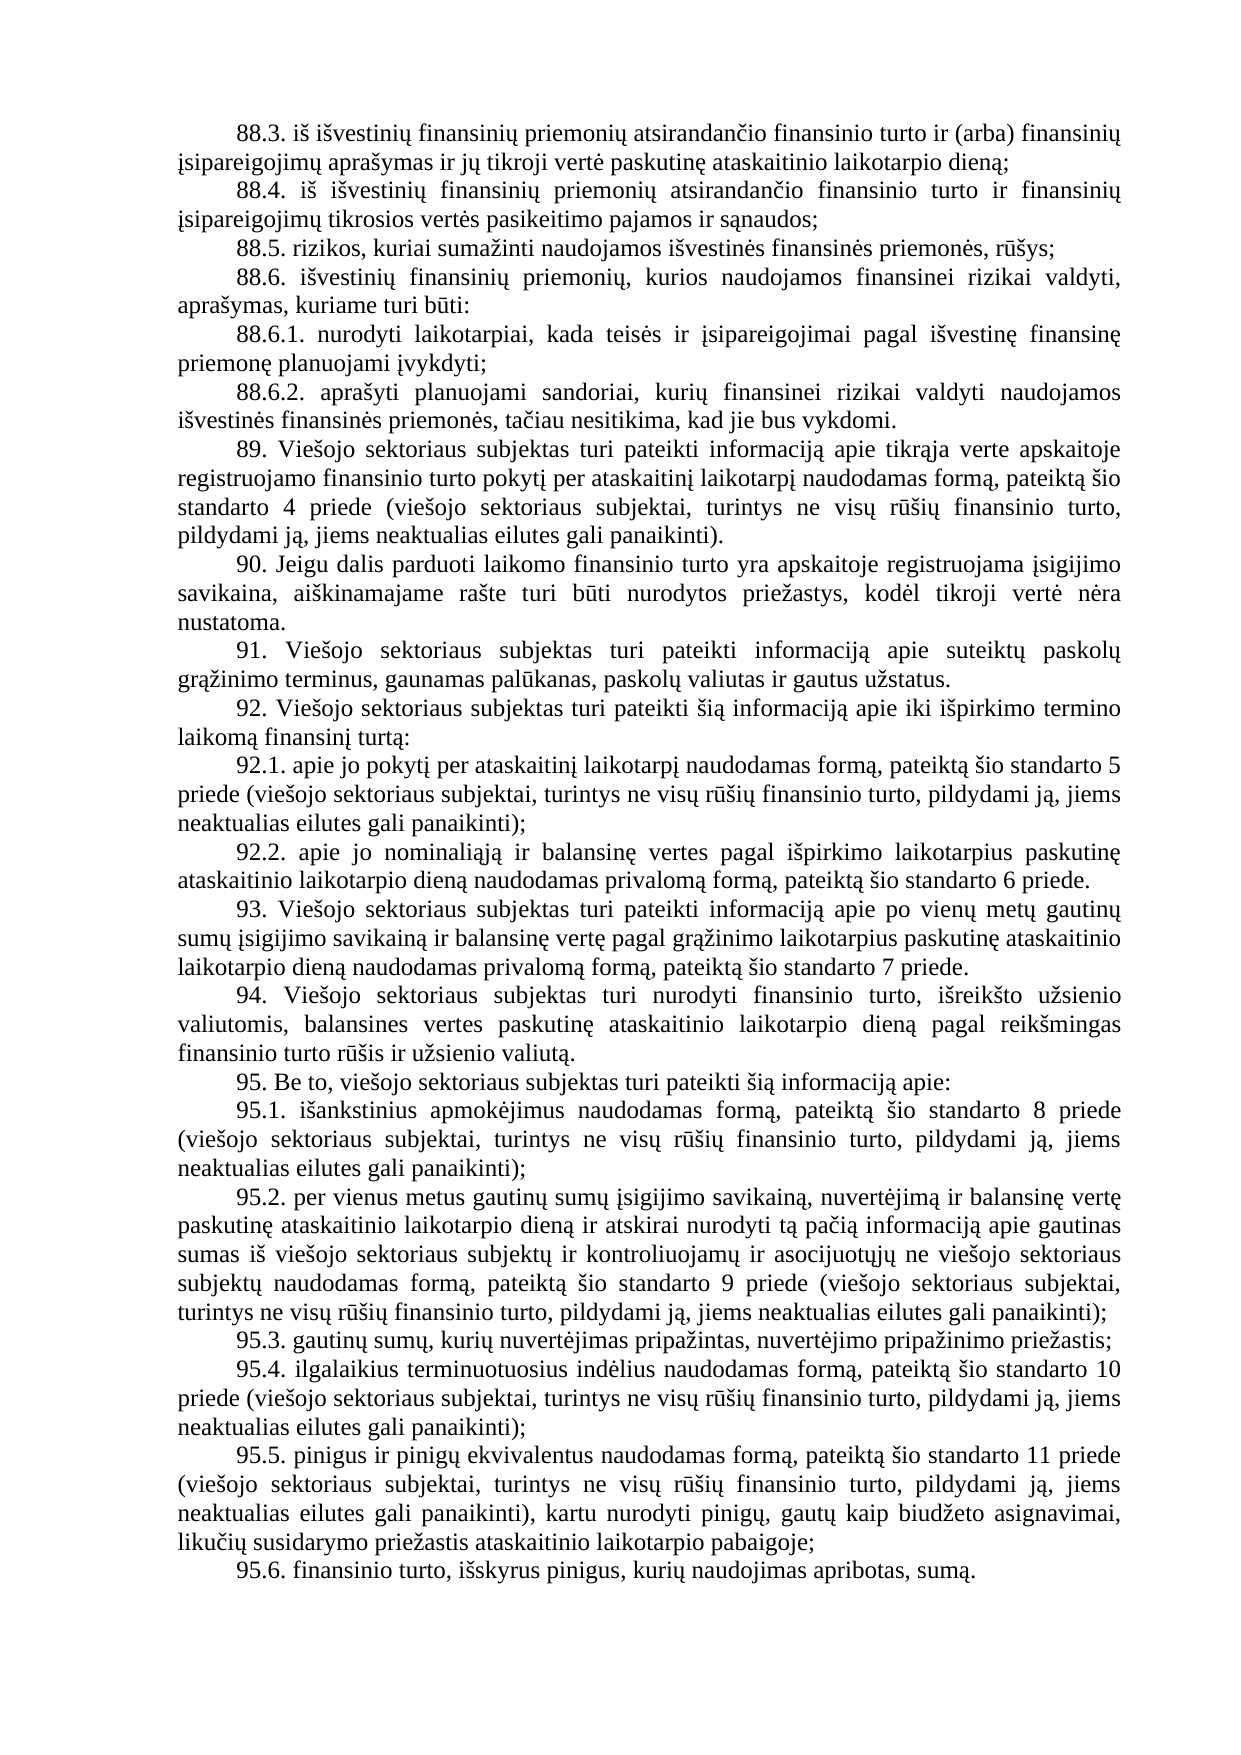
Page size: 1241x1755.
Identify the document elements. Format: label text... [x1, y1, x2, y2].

text 89. Viešojo sektoriaus subjektas turi pateikti informaciją apie tikrąja verte apskaitoje registruojamo finansinio turto pokytį per ataskaitinį laikotarpį naudodamas formą, pateiktą šio standarto 4 priede (viešojo sektoriaus subjektai, turintys ne visų rūšių finansinio turto, pildydami ją, jiems neaktualias eilutes gali panaikinti). [177, 434, 1122, 549]
text 92.1. apie jo pokytį per ataskaitinį laikotarpį naudodamas formą, pateiktą šio standarto 5 priede (viešojo sektoriaus subjektai, turintys ne visų rūšių finansinio turto, pildydami ją, jiems neaktualias eilutes gali panaikinti); [177, 751, 1122, 837]
text 88.3. iš išvestinių finansinių priemonių atsirandančio finansinio turto ir (arba) finansinių įsipareigojimų aprašymas ir jų tikroji vertė paskutinę ataskaitinio laikotarpio dieną; [177, 118, 1122, 176]
text 91. Viešojo sektoriaus subjektas turi pateikti informaciją apie suteiktų paskolų grąžinimo terminus, gaunamas palūkanas, paskolų valiutas ir gautus užstatus. [177, 636, 1122, 693]
text 88.4. iš išvestinių finansinių priemonių atsirandančio finansinio turto ir finansinių įsipareigojimų tikrosios vertės pasikeitimo pajamos ir sąnaudos; [177, 176, 1122, 233]
text 92.2. apie jo nominaliąją ir balansinę vertes pagal išpirkimo laikotarpius paskutinę ataskaitinio laikotarpio dieną naudodamas privalomą formą, pateiktą šio standarto 6 priede. [177, 837, 1122, 894]
text 95. Be to, viešojo sektoriaus subjektas turi pateikti šią informaciją apie: [177, 1067, 1122, 1096]
text 95.6. finansinio turto, išskyrus pinigus, kurių naudojimas apribotas, sumą. [177, 1556, 1122, 1584]
text 95.3. gautinų sumų, kurių nuvertėjimas pripažintas, nuvertėjimo pripažinimo priežastis; [177, 1326, 1122, 1354]
text 95.1. išankstinius apmokėjimus naudodamas formą, pateiktą šio standarto 8 priede (viešojo sektoriaus subjektai, turintys ne visų rūšių finansinio turto, pildydami ją, jiems neaktualias eilutes gali panaikinti); [177, 1096, 1122, 1182]
text 95.2. per vienus metus gautinų sumų įsigijimo savikainą, nuvertėjimą ir balansinę vertę paskutinę ataskaitinio laikotarpio dieną ir atskirai nurodyti tą pačią informaciją apie gautinas sumas iš viešojo sektoriaus subjektų ir kontroliuojamų ir asocijuotųjų ne viešojo sektoriaus subjektų naudodamas formą, pateiktą šio standarto 9 priede (viešojo sektoriaus subjektai, turintys ne visų rūšių finansinio turto, pildydami ją, jiems neaktualias eilutes gali panaikinti); [177, 1182, 1122, 1326]
text 88.5. rizikos, kuriai sumažinti naudojamos išvestinės finansinės priemonės, rūšys; [177, 233, 1122, 262]
text 88.6.1. nurodyti laikotarpiai, kada teisės ir įsipareigojimai pagal išvestinę finansinę priemonę planuojami įvykdyti; [177, 319, 1122, 377]
text 94. Viešojo sektoriaus subjektas turi nurodyti finansinio turto, išreikšto užsienio valiutomis, balansines vertes paskutinę ataskaitinio laikotarpio dieną pagal reikšmingas finansinio turto rūšis ir užsienio valiutą. [177, 981, 1122, 1067]
text 92. Viešojo sektoriaus subjektas turi pateikti šią informaciją apie iki išpirkimo termino laikomą finansinį turtą: [177, 693, 1122, 751]
text 93. Viešojo sektoriaus subjektas turi pateikti informaciją apie po vienų metų gautinų sumų įsigijimo savikainą ir balansinę vertę pagal grąžinimo laikotarpius paskutinę ataskaitinio laikotarpio dieną naudodamas privalomą formą, pateiktą šio standarto 7 priede. [177, 894, 1122, 981]
text 95.5. pinigus ir pinigų ekvivalentus naudodamas formą, pateiktą šio standarto 11 priede (viešojo sektoriaus subjektai, turintys ne visų rūšių finansinio turto, pildydami ją, jiems neaktualias eilutes gali panaikinti), kartu nurodyti pinigų, gautų kaip biudžeto asignavimai, likučių susidarymo priežastis ataskaitinio laikotarpio pabaigoje; [177, 1441, 1122, 1556]
text 88.6.2. aprašyti planuojami sandoriai, kurių finansinei rizikai valdyti naudojamos išvestinės finansinės priemonės, tačiau nesitikima, kad jie bus vykdomi. [177, 377, 1122, 434]
text 88.6. išvestinių finansinių priemonių, kurios naudojamos finansinei rizikai valdyti, aprašymas, kuriame turi būti: [177, 262, 1122, 319]
text 90. Jeigu dalis parduoti laikomo finansinio turto yra apskaitoje registruojama įsigijimo savikaina, aiškinamajame rašte turi būti nurodytos priežastys, kodėl tikroji vertė nėra nustatoma. [177, 549, 1122, 636]
text 95.4. ilgalaikius terminuotuosius indėlius naudodamas formą, pateiktą šio standarto 10 priede (viešojo sektoriaus subjektai, turintys ne visų rūšių finansinio turto, pildydami ją, jiems neaktualias eilutes gali panaikinti); [177, 1354, 1122, 1441]
